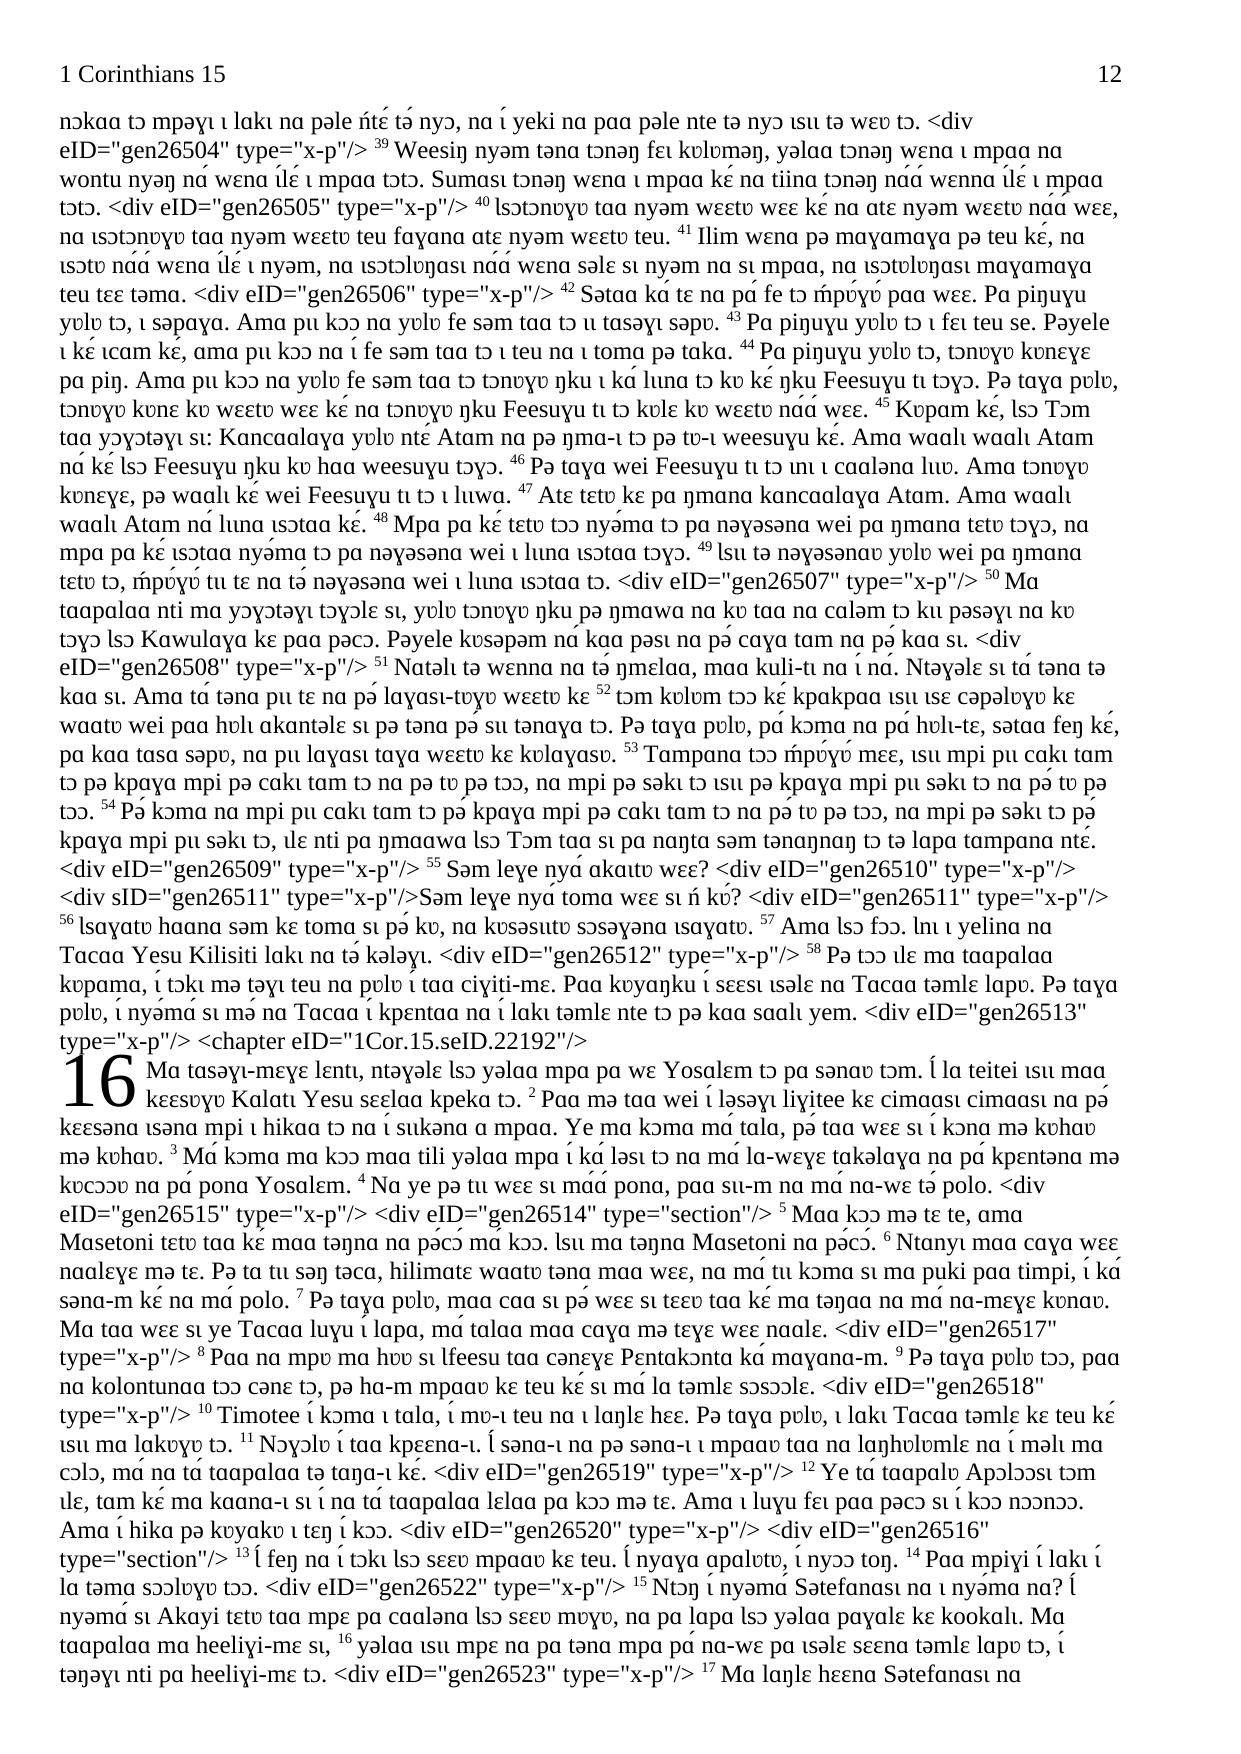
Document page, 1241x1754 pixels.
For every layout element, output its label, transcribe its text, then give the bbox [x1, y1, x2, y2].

text 16Mɑ tɑsǝɣɩ-mɛɣɛ lɛntɩ, ntǝɣǝlɛ Ɩsɔ yǝlɑɑ mpɑ pɑ wɛ Yosɑlɛm tɔ pɑ sǝnɑʋ tɔm. Ɩ́ lɑ teitei ɩsɩɩ mɑɑ kɛɛsʋɣʋ Kɑlɑtɩ Yesu sɛɛlɑɑ kpekɑ tɔ. 2 Pɑɑ mǝ tɑɑ wei ɩ́ lǝsǝɣɩ liɣitee kɛ cimɑɑsɩ cimɑɑsɩ nɑ pǝ́ kɛɛsǝnɑ ɩsǝnɑ mpi ɩ hikɑɑ tɔ nɑ ɩ́ sɩɩkǝnɑ ɑ mpɑɑ. Ye mɑ kɔmɑ mɑ́ tɑlɑ, pǝ́ tɑɑ wɛɛ sɩ ɩ́ kɔnɑ mǝ kʋhɑʋ mǝ kʋhɑʋ. 3 Mɑ́ kɔmɑ mɑ kɔɔ mɑɑ tili yǝlɑɑ mpɑ ɩ́ kɑ́ lǝsɩ tɔ nɑ mɑ́ lɑ-wɛɣɛ tɑkǝlɑɣɑ nɑ pɑ́ kpɛntǝnɑ mǝ kʋcɔɔʋ nɑ pɑ́ ponɑ Yosɑlɛm. 4 Nɑ ye pǝ tɩɩ wɛɛ sɩ mɑ́ɑ́ ponɑ, pɑɑ sɩɩ-m nɑ mɑ́ nɑ-wɛ tǝ́ polo. <div eID="gen26515" type="x-p"/> <div eID="gen26514" type="section"/> 5 Mɑɑ kɔɔ mǝ tɛ te, ɑmɑ Mɑsetoni tɛtʋ tɑɑ kɛ́ mɑɑ tǝŋnɑ nɑ pǝ́cɔ́ mɑ́ kɔɔ. Ɩsɩɩ mɑ tǝŋnɑ Mɑsetoni nɑ pǝ́cɔ́. 6 Ntɑnyɩ mɑɑ cɑɣɑ wɛɛ nɑɑlɛɣɛ mǝ tɛ. Pǝ tɑ tɩɩ sǝŋ tǝcɑ, hilimɑtɛ wɑɑtʋ tǝnɑ mɑɑ wɛɛ, nɑ mɑ́ tɩɩ kɔmɑ sɩ mɑ puki pɑɑ timpi, ɩ́ kɑ́ sǝnɑ-m kɛ́ nɑ mɑ́ polo. 7 Pǝ tɑɣɑ pʋlʋ, mɑɑ cɑɑ sɩ pǝ́ wɛɛ sɩ tɛɛʋ tɑɑ kɛ́ mɑ tǝŋɑɑ nɑ mɑ́ nɑ-mɛɣɛ kʋnɑʋ. Mɑ tɑɑ wɛɛ sɩ ye Tɑcɑɑ luɣu ɩ́ lɑpɑ, mɑ́ tɑlɑɑ mɑɑ cɑɣɑ mǝ tɛɣɛ wɛɛ nɑɑlɛ. <div eID="gen26517" type="x-p"/> 8 Pɑɑ nɑ mpʋ mɑ hʋʋ sɩ Ɩfeesu tɑɑ cǝnɛɣɛ Pɛntɑkɔntɑ kɑ́ mɑɣɑnɑ-m. 9 Pǝ tɑɣɑ pʋlʋ tɔɔ, pɑɑ nɑ kolontunɑɑ tɔɔ cǝnɛ tɔ, pǝ hɑ-m mpɑɑʋ kɛ teu kɛ́ sɩ mɑ́ lɑ tǝmlɛ sɔsɔɔlɛ. <div eID="gen26518" type="x-p"/> 10 Timotee ɩ́ kɔmɑ ɩ tɑlɑ, ɩ́ mʋ-ɩ teu nɑ ɩ lɑŋlɛ hɛɛ. Pǝ tɑɣɑ pʋlʋ, ɩ lɑkɩ Tɑcɑɑ tǝmlɛ kɛ teu kɛ́ ɩsɩɩ mɑ lɑkʋɣʋ tɔ. 11 Nɔɣɔlʋ ɩ́ tɑɑ kpɛɛnɑ-ɩ. Ɩ́ sǝnɑ-ɩ nɑ pǝ sǝnɑ-ɩ ɩ mpɑɑʋ tɑɑ nɑ lɑŋhʋlʋmlɛ nɑ ɩ́ mǝlɩ mɑ cɔlɔ, mɑ́ nɑ tɑ́ tɑɑpɑlɑɑ tǝ tɑŋɑ-ɩ kɛ́. <div eID="gen26519" type="x-p"/> 12 Ye tɑ́ tɑɑpɑlʋ Apɔlɔɔsɩ tɔm ɩlɛ, tɑm kɛ́ mɑ kɑɑnɑ-ɩ sɩ ɩ́ nɑ tɑ́ tɑɑpɑlɑɑ lɛlɑɑ pɑ kɔɔ mǝ tɛ. Amɑ ɩ luɣu fɛɩ pɑɑ pǝcɔ sɩ ɩ́ kɔɔ nɔɔnɔɔ. Amɑ ɩ́ hikɑ pǝ kʋyɑkʋ ɩ tɛŋ ɩ́ kɔɔ. <div eID="gen26520" type="x-p"/> <div eID="gen26516" type="section"/> 13 Ɩ́ feŋ nɑ ɩ́ tɔkɩ Ɩsɔ sɛɛʋ mpɑɑʋ kɛ teu. Ɩ́ nyɑɣɑ ɑpɑlʋtʋ, ɩ́ nyɔɔ toŋ. 14 Pɑɑ mpiɣi ɩ́ lɑkɩ ɩ́ lɑ tǝmɑ sɔɔlʋɣʋ tɔɔ. <div eID="gen26522" type="x-p"/> 15 Ntɔŋ ɩ́ nyǝmɑ́ Sǝtefɑnɑsɩ nɑ ɩ nyǝ́mɑ nɑ? Ɩ́ nyǝmɑ́ sɩ Akɑyi tɛtʋ tɑɑ mpɛ pɑ cɑɑlǝnɑ Ɩsɔ sɛɛʋ mʋɣʋ, nɑ pɑ lɑpɑ Ɩsɔ yǝlɑɑ pɑɣɑlɛ kɛ kookɑlɩ. Mɑ tɑɑpɑlɑɑ mɑ heeliɣi-mɛ sɩ, 16 yǝlɑɑ ɩsɩɩ mpɛ nɑ pɑ tǝnɑ mpɑ pɑ́ nɑ-wɛ pɑ ɩsǝlɛ sɛɛnɑ tǝmlɛ lɑpʋ tɔ, ɩ́ tǝŋǝɣɩ nti pɑ heeliɣi-mɛ tɔ. <div eID="gen26523" type="x-p"/> 17 Mɑ lɑŋlɛ hɛɛnɑ Sǝtefɑnɑsɩ nɑ Fɔɔtunɑtusi nɑ Akɑikusi pɑ kɔntɛ kɛ́. Ye mɩɩ wɛnnɑ mɑ kiŋ timpi ɩ́ kɑɑ ɩ́ sǝnɑ-m tɔ mpɛ pɑ kɔmɑ ɩlɛ pɑ sǝnɑ-m yoo. 18 Pɑ kpɑɑsɑ mɑ ɑpɑlʋtʋ ɩsɩɩ pɑ kpɑɑsʋɣʋ mǝ nyǝntʋ tɔ. Yǝlɑɑ ɩsɩɩ mpʋ pǝ tɑkɑ kɛ́ pǝ mʋnɑ ɩ́ sɑŋ teu. <div eID="gen26524" type="x-p"/> 19 Asii tɛtʋ tɑɑ Yesu sɛɛlɑɑ kpekɑ sɛɛ-mɛ. Akilɑɑsɩ nɑ Pilisilɑ nɑ Ɩsɔ sɛɛlɑɑ mpɑ pɑ kotiɣi pɑ tǝyɑɣɑ tɔ pɑ hɑ-mɛɣɛ Ɩsɔ sɛɛlɑɑ sɛɛtʋ kʋpɑntʋ. 20 Tɑ tɑɑpɑlɑɑ tǝnɑ mpɑ pɑ wɛ cǝnɛ tɔ pɑ sɛɛ-mɛ. <div eID="gen26525" type="x-p"/> <div sID="gen26526" type="x-p"/>Ɩ́ sɛɛ tǝmɑɣɑ teu nɑ ɩ́ lɛlɩ. <div eID="gen26526" type="x-p"/> 21 Pɔɔlɩ mɑ́ mɑ mɑɣɑmɑɣɑ mɑ niŋ kɛ mɑ ŋmɑɑnɑ tɔm tǝnɛ sɩ mɑ sɛɛ-mɛ. <div eID="gen26527" type="x-p"/> 22 Ye wei ɩɩ cɑɑ Tɑcɑɑ, mpusi ɩ́ tǝŋɩ-ɩ. <div eID="gen26528" type="x-p"/> <div sID="gen26529" type="x-p"/>Mɑlɑnɑtɑ, Tɑcɑɑ kɔɔ mpʋ. <div eID="gen26529" type="x-p"/> 23 Tɑcɑɑ Yesu ɩ́ lɑ-mɛɣɛ pɛɛlɛɛ. <div eID="gen26530" type="x-p"/> 24 Yesu Kilisiti tɔm tɑɑ mɑ sɔɔlɑ mǝ tǝnɑɣɑ. <div eID="gen26531" type="x-p"/> <chapter eID="1Cor.16.seID.22251"/><div eID="gen26521" type="section"/><div canonical="true" eID="gen26346" osisID="1Cor" type="book"/> [59, 1055, 1122, 1687]
text 15Mɑ tɑɑpɑlɑɑ, mɑ sɔɔlɑ teu sɩ pǝnɛntɛ mɑ́ tɔɔsɩ-mɛɣɛ Lɑɑpɑɑlɩ Kʋpɑŋ wei mɑɑ kpɑɑlɑ-mɛ tɔ, wei ɩ́ nɩɩwɑ nɑ ɩ́ tɛmnɑ-ɩ mǝ tɑɑ kɛ́ teu tǝkpɑtɑɑ tɔ. 2 Lɑɑpɑɑlɩ Kʋpɑŋ ɩnɩ ɩ tɔɔ kɛ́ pǝ yɑpɑ mǝ nyʋɣʋ, ye ɩ́ tɔkɑ-ɩ teu ɩsɩɩ mɑɑ sɛɣɛsʋɣʋ-mɛɣɛ-ɩ tɔ. Ye pǝ tɑɣɑ mpʋ ɩ́ tɛm mǝ tɑɑ tɔ yem tɔɔ kɛ́. <div eID="gen26495" type="x-p"/> 3 Sɛɣɛsʋɣʋ sɔsɔɔʋ ŋku pɑ sɛɣɛsɑ mɑ́ nɑ mɑɑ sɛɣɛsɩ-mɛɣɛ-kʋ tɔɣɔlɛ sɩ: Kilisiti sǝpɑ tɑ́ ɩsɑɣɑtʋ tɔɔ ɩsɩɩ Ɩsɔ Tɔm tɑɑ yɔɣɔtɑɑ tɔ. 4 Pɑ pimɑ-ɩ ɩlɛnɑ kʋyɛɛŋ tooso wule ɩ́ fe, nɑ Ɩsɔ Tɔm tɑɑ kɑ yɔɣɔtɑ ḿpʋ́ɣʋ́. 5 Ḿpʋ́ɣʋ́ ɩ lɩɩ Piyɛɛ tɔɔ, pǝ wɑɑlɩ kɛ́ ɩ lɩɩ tillɑɑ nɑɑnʋwɑ nɑ nɑɑlɛ tɔɔ. 6 Pǝ wɑɑlɩ wɑɑlɩ kɛ́ ɩ lɩɩ ɩ ɩfɑlɑɑ mpɑ pɑ nyʋɣʋ kǝlɑ nɑsǝlɛ nɑ nɩɩnʋwɑ (500) tɔ pɑ tɔɔ kɛ́ nɔɣɔ kʋlʋmɑɣɑ. Pɑ tɑɑ lɛlɑɑ wɛnɑ pɑ ɩsɛ, ɑmɑ lɛlɑɑ nɑ́ sǝpɑ. 7 Pǝ wɑɑlɩ kɛ́ ɩ lɩɩ Sɑɑkɩ tɔɔ, Sɑɑkɩ tɔɔ lɩɩʋ wɑɑlɩ kɛ́ ɩ lɩɩ tillɑɑ tǝnɑ tɔɔ. <div eID="gen26496" type="x-p"/> 8 Ɩ lɩɩ ḿpʋ́ɣʋ́ pɑ tǝnɑ pɑ tɔɔ nɑ pǝ́ tɛ, ɩlɛnɑ ɩ́ lɩɩ mɑ wei mɑ wɛ ɩsɩɩ yʋlʋ wei pǝ hɔlʋsɑ kʋhɔlʋsʋ tɔ mɑ tɔɔ tɔtɔ. 9 Tillɑɑ tɑɑ sǝkpelu ntɛ́ mɑ́, nɑ mɑ tɑ tɩɩ nǝɣǝsǝnɑ pɑ́ yɑɑ-m tillu. Mpi tɔ, mɑ́ nɑɑsɑɣɑnɑ Ɩsɔ sɛɛlɑɑ kpekɑ. 10 Amɑ Ɩsɔ pɛɛlɛɛ tɔɔ ɩlɛ, mɑ kɛ́ mpi mɑ kɛ́ ɩsǝntɔ tɔ. Nɑ pɛɛlɛɛ nnɑ Ɩsɔ lɑpɑ-m mpʋ tɔ, ɑ tɑ sɑɑlɩ yem. Amɑ ɑ tɔɔ mɑ lɑpɑ tǝmlɛ nɑ pǝ́ kǝlɩ tillɑɑ lɛmpɑ tǝnɑ. Tɑmpɑnɑ pǝ tɑɣɑ mɑ toŋ tɑɑ kɛ́ mɑ lɑpǝnɑɑ. Amɑ Ɩsɔ pɛɛlɛɛ nnɑ ɩ hʋlɑ-m tɔ ɑ tɔɔ kɛ́. 11 Pǝ tɔɔ kɛ́ pɑɑ mɑ cɔlɔɣɔ pɩɩ lɩɩnɑɑ yɑɑ pɛlɛ pɑ cɔlɔ, tɑ́ wɑɑsʋ ɩnǝɣǝlɛ, nɑ nti ɩ́ mʋwɑ tɔɣɔlɛ. <div eID="gen26497" type="x-p"/> <div eID="gen26494" type="section"/> 12 Ɩsǝnɑɣɑ pǝ wɛɛ nɑ mǝ tɑɑ lɛlɑɑ tɔŋ sɩ sǝtɑɑ kɑɑ tɛ nɑ pɑ́ fe? Pǝyele Kilisiti fem nɑ sǝm tɑɑ tɔ pǝ wɑɑsʋ kɛ tǝ wɛɛ nɑ tǝ́ lɑkɩ. 13 Ye tɑmpɑnɑ sǝtɑɑ kɑɑ tɛ nɑ pɑ́ fe ɩlɛ pǝ wɛɛ sɩ Kilisiti nɑ́ tɑ́ fe ntɛ́. 14 Nɑ ye tɑmpɑnɑ Kilisiti tɑɑ fe ntɔ, tɑ́ wɑɑsʋ tɑ́ɑ́ fɛɩnɑ nyʋɣʋ tǝtʋlɛ, nɑ ɩ́ tɑɑ nyɩ nti ɩ́ kɑ́ lɑnɑ nɑɑni tɔ. 15 Ye tɑmpɑnɑ sɩ sǝtɑɑ kɑɑ tɛ nɑ pɑ́ fe, pɩɩ kulɑ tɑ́ wɑɑlɩ kɛ́. Mpi tɔ, pǝ wɛ ɩsɩɩ tǝ tʋ Ɩsɔ kɛ́ tɔm ntɛ́. Pǝ tɑɣɑ pʋlʋ tɔɔ, tɑ́ yɔɣɔtǝnɑ nɑ tɑ́ nɔɔsɩ sɩ Ɩsɔ feesɑ Kilisiti pǝyele yem. 16 Mpi tɔ, ye sǝtɑɑ ɩ tɑɑ tɛŋ sɩ pɑ fe, Kilisiti nɑ́ tɑɑ fe mpʋ. 17 Nɑ ye Kilisiti ɩ́ tɑɑ fe ntɔ, ɩ́ tɛm ḿpʋ́ɣʋ́ mǝ tɑɑ tɔ pǝ puɣusɑ-mɛɣɛ, nɑ ɩ́ lepɑ mǝ ɩsɑɣɑtʋ tɑɑ tɔtɔɣɔ. 18 Nɑ pǝ wɛɛ tɔtɔ sɩ mpɑ pɑ tɛmɑ pɑ tɑɑ nɑ Kilisiti hɑlǝnɑ pɑ sǝm tɔ pɑ lepɑ. 19 Ye tǝ wɛʋ nɑ tɑ́ ɩsɛ kɛ ɩsǝntɔ tɔ pǝ tɔɔ tike kɛ tǝ tɛɛlǝɣɩ Kilisiti kiŋ ɩlɛ yǝlɑɑ tǝnɑ tɑɑ tɑɣɑlɛ ɑsɑlɑʋ nyǝ́mɑ mɑɣɑmɑɣɑ. <div eID="gen26499" type="x-p"/> 20 Amɑ tɑmpɑnɑ tɔɔ Kilisiti femɑɣɑ sɩ pǝ́ hʋ́lɩ́ tǝkpɑtɑɑ sɩ mpɑ pɑ sǝpɑ tɔ pɑɑ tɛ nɑ pɑ́ fe mpʋ tɔtɔ. 21 Pǝ tɑɣɑ pʋlʋ tɔɔ, yʋlʋ lɛlʋ kɔnnɑ sǝm, nɑ lɛlʋ nɑ́ɑ́ kɔnɑ tɔtɔɣɔ sǝtɑɑ feesuɣu tɔm. 22 Yǝlɑɑ tǝnɑ nɑ Atɑm pɑ kpɛntɑɑ kɛ́, pǝ tɔɔ kɛ́ pɑ sǝkɩ. Amɑ pɑ́ nɑ Kilisiti pɑ kpɛntɑɑ tɔɣɔ pɑ tǝnɑ pɑɑ tɛ nɑ pɑ́ kʋlɩ. 23 Amɑ pɑɑ wei nɑ ɩ looŋɑ kɛ́. Kilisiti kɛ pɑ tɑɑlǝnɑ feesuɣu kɛ pɑ tǝnɑ pɑ tɑɑ, nɑ kʋyɑŋku ɩ kɑ́ kɔɔ tɔɣɔ pɑ tǝnɑ mpɑ ɩ tɩ tɔ pɛlɛ pɑɑ fe. 24 Pǝ wɑɑlɩ ɩlɛ pǝ kɔŋ tɛm ntɛ́. Pǝ tɑɣɑ pʋlʋ, Kilisiti kɑ́ wɑkǝlɩ kɑwulɑsɩ tǝnɑ, ɩ kɑ́ lǝsɩ pǝsʋɣʋ tǝnɑ nɑ ɩ́ yɔkɩ tomɑ sɔsɔɔnɑ tǝnɑ nɑ ɩ́ mǝŋnɑ kɑwulɑɣɑ nɑ ɩ́ cɛlɑ Tɑcɑɑ Ɩsɔ. 25 Pǝ tɑɣɑ pʋlʋ, pǝ wɛɛ sɩ Kilisiti kɑ́ tɔkɩ kɑwulɑɣɑ kɛ ḿpʋ́ɣʋ́ hɑlǝnɑ Ɩsɔ tɛ kolontunɑɑ tǝnɑɣɑ kǝlʋɣʋ nɑ ɩ́ mǝŋnɑ-wɛɣɛ Kilisiti tɛɛ. 26 Kɑntǝkɑɣɑ kolontu wei pɑɑ wɑkǝlɩ tɔɣɔlɛ sǝm. 27 Ḿpʋ́ɣʋ́ mɛɛ, Ɩsɔ Tɔm tɑɑ yɔɣɔtɑɑ sɩ: Ɩsɔ mǝŋnɑ pǝ tǝnɑɣɑ Kilisiti tɛɛ. Nɑ pɑ yɔɣɔtʋɣʋ mpʋ sɩ pǝ tǝnɑ tɔ, pǝ hʋ́lǝ́ɣɩ́ tǝkelekele sɩ pɑ tɑ kpɛŋnɑ Ɩsɔ wei ɩ tʋ pǝ tǝnɑɣɑ Kilisiti tɛɛ tɔ. 28 Pǝ tǝnɑ pǝ kɔŋ pǝ́ mǝlɩ Kilisiti tɛɛ ɩlɛnɑ Kilisiti mɑɣɑmɑɣɑ wei ɩ kɛ́ pǝyɑlʋ tɔ ɩ́ mǝlɩ Ɩsɔ wei ɩ mǝŋnɑ pǝ tǝnɑɣɑ ɩ tɛɛ tɔ ɩ́lɛ́ ɩ tɛɛ. Ɩlɛnɑ Ɩsɔ tɔɣɔ kɑwulɑɣɑ tǝkpɑtɑɑ kɛ pǝ tǝnɑ pǝ tɔɔ. <div eID="gen26500" type="x-p"/> 29 Ɩ́ mɑɣɑsɩ mpɑ pɑ yeki sɩ pɑ́ sɔɔ-wɛɣɛ Ɩsɔ lʋm kɛ sǝtɑɑ lonɑ tɔ nɑ ɩ́ nɑ. Pɑ tɛɛlǝɣɩ sɩ pɑɑ hiki weɣelɛ ɩlɛ yee? Nɑ ye tɑmpɑnɑ tɔɔ sɩ sǝtɑɑ kɑɑ fe, pepe tɔɔ kɛ́ pɑ yeki nɑ pɑ́ sɔɔ-wɛɣɛ Ɩsɔ lʋm kɛ pɑ lonɑ? 30 Nɑ tɑ́, pepe mɑɣɑmɑɣɑ nyʋɣʋ tɔɔ kɛ́ tǝ wɩɩ tɑ́ tɩ nɑ tǝ wɛ sǝm nɔɣɔ tɑɑ kɛ́ pɑɑ kʋyɑŋku? 31 Mɑ tɑɑpɑlɑɑ, pɑɑ kʋyɑŋku mɛʋmɛʋ tɑɑ kɛ́ mɑ wɛɛ. Pǝ tɑɣɑ pʋlʋ tɔɔ kɛ́ mɑ heeliɣi-mɛɣɛ mpʋ, mɑ mʋɣʋlǝɣǝnɑ mǝ Yesu Kilisiti tǝŋʋɣʋ kɛ teu kɛ́. 32 Ye ɑtɛ cǝnɛ kɑwɑɑɣɑ nɑkǝlɩ kɑ tɔɔ kɛ́ mɑ nɑ tɑɑlɛ wontu tǝ suu hɑŋ kɛ Ɩfeesu cǝnɛ ɩlɛ pepeɣelɛ pǝ wɑɑsɑ-m? Ye sǝtɑɑ kɑɑ tɛ nɑ pɑ́ fe tǝ́ lɑ ɩsɩɩ yǝlɑɑ yɔɣɔtʋɣʋ tɔ sɩ: Tǝ́ tɔɣɔ nɑ tǝ́ nyɔɔ kpɑkpɑɑ, cele tɩɩ sɩ tɔ pǝ tɔɔ. <div eID="gen26501" type="x-p"/> 33 Ɩ́ tɑɑ puɣusi mǝ tɩ, tɑɑpɑlɑɑ ɑsɑɣɑɑ kiŋ kɛ yɑɑsi ɩsɑɣɑʋ tɛɛkǝnɑ. 34 Ɩ́ cʋkɩ mǝ tɑɑ kɛ́ teu kɛ ɩsǝnɑ mpi pǝ wɛɛ tɔ nɑ ɩ́ yele ɩsɑɣɑtʋ. Mǝ tɑɑ lɛlɑɑ tɑ nyɩ Ɩsɔ, ɩ́ tɛɛ ɩ́ fɛɩ fɛɛlɛ. <div eID="gen26502" type="x-p"/> <div eID="gen26498" type="section"/> 35 Ntɑnyɩ nɔɣɔlʋ nɑ́ wɛɛ nɑ ɩ́ mɑɣɑsǝɣɩ sɩ ɩsǝnɑɣɑ sǝtɑɑ kɑ́ tɛ nɑ pɑ́ fe ɩlɛ yee? Nɑ pɑ tɔnǝŋ kɑ́ wɛɛ ɩsǝnɑɣɑlɛ? 36 Kʋmɛlɛŋ nyɑ́, n tuukuɣu pʋlʋ pǝle kɛ ɑtɛ tɔ, pǝle ńtɛ́ tǝ sɑɑlǝɣɩ tɛtʋ tɛɛ kɛ́ ɩlɛnɑ hoole nɑ́ɑ́ nyɔ. 37 Pǝ tɑɣɑ pǝle kɛ yem kɛ́ n tuuki? Pǝ pǝsǝɣɩ pǝ wɛɛ sɩ tɔɣɔnɑɣɑ pǝle yɑɑ pʋlʋ kʋtutuum pɑɑ mpi. N kɑ tuukɑɣɑ tɔ, pǝ fɛɩ ɩsɩɩ kɑɣɑnɑ pǝ nyɔʋ ɩsǝntɔ nɑ pǝ wɛ hɑtʋ tɔ. 38 Mpi Ɩsɔ nɔkɑɑ tɔ mpǝɣɩ ɩ lɑkɩ nɑ pǝle ńtɛ́ tǝ́ nyɔ, nɑ ɩ́ yeki nɑ pɑɑ pǝle nte tǝ nyɔ ɩsɩɩ tǝ wɛʋ tɔ. <div eID="gen26504" type="x-p"/> 39 Weesiŋ nyǝm tǝnɑ tɔnǝŋ fɛɩ kʋlʋmǝŋ, yǝlɑɑ tɔnǝŋ wɛnɑ ɩ mpɑɑ nɑ wontu nyǝŋ nɑ́ wɛnɑ ɩ́lɛ́ ɩ mpɑɑ tɔtɔ. Sumɑsɩ tɔnǝŋ wɛnɑ ɩ mpɑɑ kɛ́ nɑ tiinɑ tɔnǝŋ nɑ́ɑ́ wɛnnɑ ɩ́lɛ́ ɩ mpɑɑ tɔtɔ. <div eID="gen26505" type="x-p"/> 40 Ɩsɔtɔnʋɣʋ tɑɑ nyǝm wɛɛtʋ wɛɛ kɛ́ nɑ ɑtɛ nyǝm wɛɛtʋ nɑ́ɑ́ wɛɛ, nɑ ɩsɔtɔnʋɣʋ tɑɑ nyǝm wɛɛtʋ teu fɑɣɑnɑ ɑtɛ nyǝm wɛɛtʋ teu. 41 Ilim wɛnɑ pǝ mɑɣɑmɑɣɑ pǝ teu kɛ́, nɑ ɩsɔtʋ nɑ́ɑ́ wɛnɑ ɩ́lɛ́ ɩ nyǝm, nɑ ɩsɔtɔlʋŋɑsɩ nɑ́ɑ́ wɛnɑ sǝlɛ sɩ nyǝm nɑ sɩ mpɑɑ, nɑ ɩsɔtʋlʋŋɑsɩ mɑɣɑmɑɣɑ teu tɛɛ tǝmɑ. <div eID="gen26506" type="x-p"/> 42 Sǝtɑɑ kɑ́ tɛ nɑ pɑ́ fe tɔ ḿpʋ́ɣʋ́ pɑɑ wɛɛ. Pɑ piŋuɣu yʋlʋ tɔ, ɩ sǝpɑɣɑ. Amɑ pɩɩ kɔɔ nɑ yʋlʋ fe sǝm tɑɑ tɔ ɩɩ tɑsǝɣɩ sǝpʋ. 43 Pɑ piŋuɣu yʋlʋ tɔ ɩ fɛɩ teu se. Pǝyele ɩ kɛ́ ɩcɑm kɛ́, ɑmɑ pɩɩ kɔɔ nɑ ɩ́ fe sǝm tɑɑ tɔ ɩ teu nɑ ɩ tomɑ pǝ tɑkɑ. 44 Pɑ piŋuɣu yʋlʋ tɔ, tɔnʋɣʋ kʋnɛɣɛ pɑ piŋ. Amɑ pɩɩ kɔɔ nɑ yʋlʋ fe sǝm tɑɑ tɔ tɔnʋɣʋ ŋku ɩ kɑ́ lɩɩnɑ tɔ kʋ kɛ́ ŋku Feesuɣu tɩ tɔɣɔ. Pǝ tɑɣɑ pʋlʋ, tɔnʋɣʋ kʋnɛ kʋ wɛɛtʋ wɛɛ kɛ́ nɑ tɔnʋɣʋ ŋku Feesuɣu tɩ tɔ kʋlɛ kʋ wɛɛtʋ nɑ́ɑ́ wɛɛ. 45 Kʋpɑm kɛ́, Ɩsɔ Tɔm tɑɑ yɔɣɔtǝɣɩ sɩ: Kɑncɑɑlɑɣɑ yʋlʋ ntɛ́ Atɑm nɑ pǝ ŋmɑ-ɩ tɔ pǝ tʋ-ɩ weesuɣu kɛ́. Amɑ wɑɑlɩ wɑɑlɩ Atɑm nɑ́ kɛ́ Ɩsɔ Feesuɣu ŋku kʋ hɑɑ weesuɣu tɔɣɔ. 46 Pǝ tɑɣɑ wei Feesuɣu tɩ tɔ ɩnɩ ɩ cɑɑlǝnɑ lɩɩʋ. Amɑ tɔnʋɣʋ kʋnɛɣɛ, pǝ wɑɑlɩ kɛ́ wei Feesuɣu tɩ tɔ ɩ lɩɩwɑ. 47 Atɛ tɛtʋ kɛ pɑ ŋmɑnɑ kɑncɑɑlɑɣɑ Atɑm. Amɑ wɑɑlɩ wɑɑlɩ Atɑm nɑ́ lɩɩnɑ ɩsɔtɑɑ kɛ́. 48 Mpɑ pɑ kɛ́ tɛtʋ tɔɔ nyǝ́mɑ tɔ pɑ nǝɣǝsǝnɑ wei pɑ ŋmɑnɑ tɛtʋ tɔɣɔ, nɑ mpɑ pɑ kɛ́ ɩsɔtɑɑ nyǝ́mɑ tɔ pɑ nǝɣǝsǝnɑ wei ɩ lɩɩnɑ ɩsɔtɑɑ tɔɣɔ. 49 Ɩsɩɩ tǝ nǝɣǝsǝnɑʋ yʋlʋ wei pɑ ŋmɑnɑ tɛtʋ tɔ, ḿpʋ́ɣʋ́ tɩɩ tɛ nɑ tǝ́ nǝɣǝsǝnɑ wei ɩ lɩɩnɑ ɩsɔtɑɑ tɔ. <div eID="gen26507" type="x-p"/> 50 Mɑ tɑɑpɑlɑɑ nti mɑ yɔɣɔtǝɣɩ tɔɣɔlɛ sɩ, yʋlʋ tɔnʋɣʋ ŋku pǝ ŋmɑwɑ nɑ kʋ tɑɑ nɑ cɑlǝm tɔ kɩɩ pǝsǝɣɩ nɑ kʋ tɔɣɔ Ɩsɔ Kɑwulɑɣɑ kɛ pɑɑ pǝcɔ. Pǝyele kʋsǝpǝm nɑ́ kɑɑ pǝsɩ nɑ pǝ́ cɑɣɑ tɑm nɑ pǝ́ kɑɑ sɩ. <div eID="gen26508" type="x-p"/> 51 Nɑtǝlɩ tǝ wɛnnɑ nɑ tǝ́ ŋmɛlɑɑ, mɑɑ kuli-tɩ nɑ ɩ́ nɑ́. Ntǝɣǝlɛ sɩ tɑ́ tǝnɑ tǝ kɑɑ sɩ. Amɑ tɑ́ tǝnɑ pɩɩ tɛ nɑ pǝ́ lɑɣɑsɩ-tʋɣʋ wɛɛtʋ kɛ 52 tɔm kʋlʋm tɔɔ kɛ́ kpɑkpɑɑ ɩsɩɩ ɩsɛ cǝpǝlʋɣʋ kɛ wɑɑtʋ wei pɑɑ hʋlɩ ɑkɑntǝlɛ sɩ pǝ tǝnɑ pǝ́ sɩɩ tǝnɑɣɑ tɔ. Pǝ tɑɣɑ pʋlʋ, pɑ́ kɔmɑ nɑ pɑ́ hʋlɩ-tɛ, sǝtɑɑ feŋ kɛ́, pɑ kɑɑ tɑsɑ sǝpʋ, nɑ pɩɩ lɑɣɑsɩ tɑɣɑ wɛɛtʋ kɛ kʋlɑɣɑsʋ. 53 Tɑmpɑnɑ tɔɔ ḿpʋ́ɣʋ́ mɛɛ, ɩsɩɩ mpi pɩɩ cɑkɩ tɑm tɔ pǝ kpɑɣɑ mpi pǝ cɑkɩ tɑm tɔ nɑ pǝ tʋ pǝ tɔɔ, nɑ mpi pǝ sǝkɩ tɔ ɩsɩɩ pǝ kpɑɣɑ mpi pɩɩ sǝkɩ tɔ nɑ pǝ́ tʋ pǝ tɔɔ. 54 Pǝ́ kɔmɑ nɑ mpi pɩɩ cɑkɩ tɑm tɔ pǝ́ kpɑɣɑ mpi pǝ cɑkɩ tɑm tɔ nɑ pǝ́ tʋ pǝ tɔɔ, nɑ mpi pǝ sǝkɩ tɔ pǝ́ kpɑɣɑ mpi pɩɩ sǝkɩ tɔ, ɩlɛ nti pɑ ŋmɑɑwɑ Ɩsɔ Tɔm tɑɑ sɩ pɑ nɑŋtɑ sǝm tǝnɑŋnɑŋ tɔ tǝ lɑpɑ tɑmpɑnɑ ntɛ́. <div eID="gen26509" type="x-p"/> 55 Sǝm leɣe nyɑ́ ɑkɑɩtʋ wɛɛ? <div eID="gen26510" type="x-p"/> <div sID="gen26511" type="x-p"/>Sǝm leɣe nyɑ́ tomɑ wɛɛ sɩ ń kʋ́? <div eID="gen26511" type="x-p"/> 56 Ɩsɑɣɑtʋ hɑɑnɑ sǝm kɛ tomɑ sɩ pǝ́ kʋ, nɑ kʋsǝsɩɩtʋ sɔsǝɣǝnɑ ɩsɑɣɑtʋ. 57 Amɑ Ɩsɔ fɔɔ. Ɩnɩ ɩ yelinɑ nɑ Tɑcɑɑ Yesu Kilisiti lɑkɩ nɑ tǝ́ kǝlǝɣɩ. <div eID="gen26512" type="x-p"/> 58 Pǝ tɔɔ ɩlɛ mɑ tɑɑpɑlɑɑ kʋpɑmɑ, ɩ́ tɔkɩ mǝ tǝɣɩ teu nɑ pʋlʋ ɩ́ tɑɑ ciɣiti-mɛ. Pɑɑ kʋyɑŋku ɩ́ sɛɛsɩ ɩsǝlɛ nɑ Tɑcɑɑ tǝmlɛ lɑpʋ. Pǝ tɑɣɑ pʋlʋ, ɩ́ nyǝ́mɑ́ sɩ mǝ́ nɑ Tɑcɑɑ ɩ́ kpɛntɑɑ nɑ ɩ́ lɑkɩ tǝmlɛ nte tɔ pǝ kɑɑ sɑɑlɩ yem. <div eID="gen26513" type="x-p"/> <chapter eID="1Cor.15.seID.22192"/> [59, 106, 1122, 1055]
